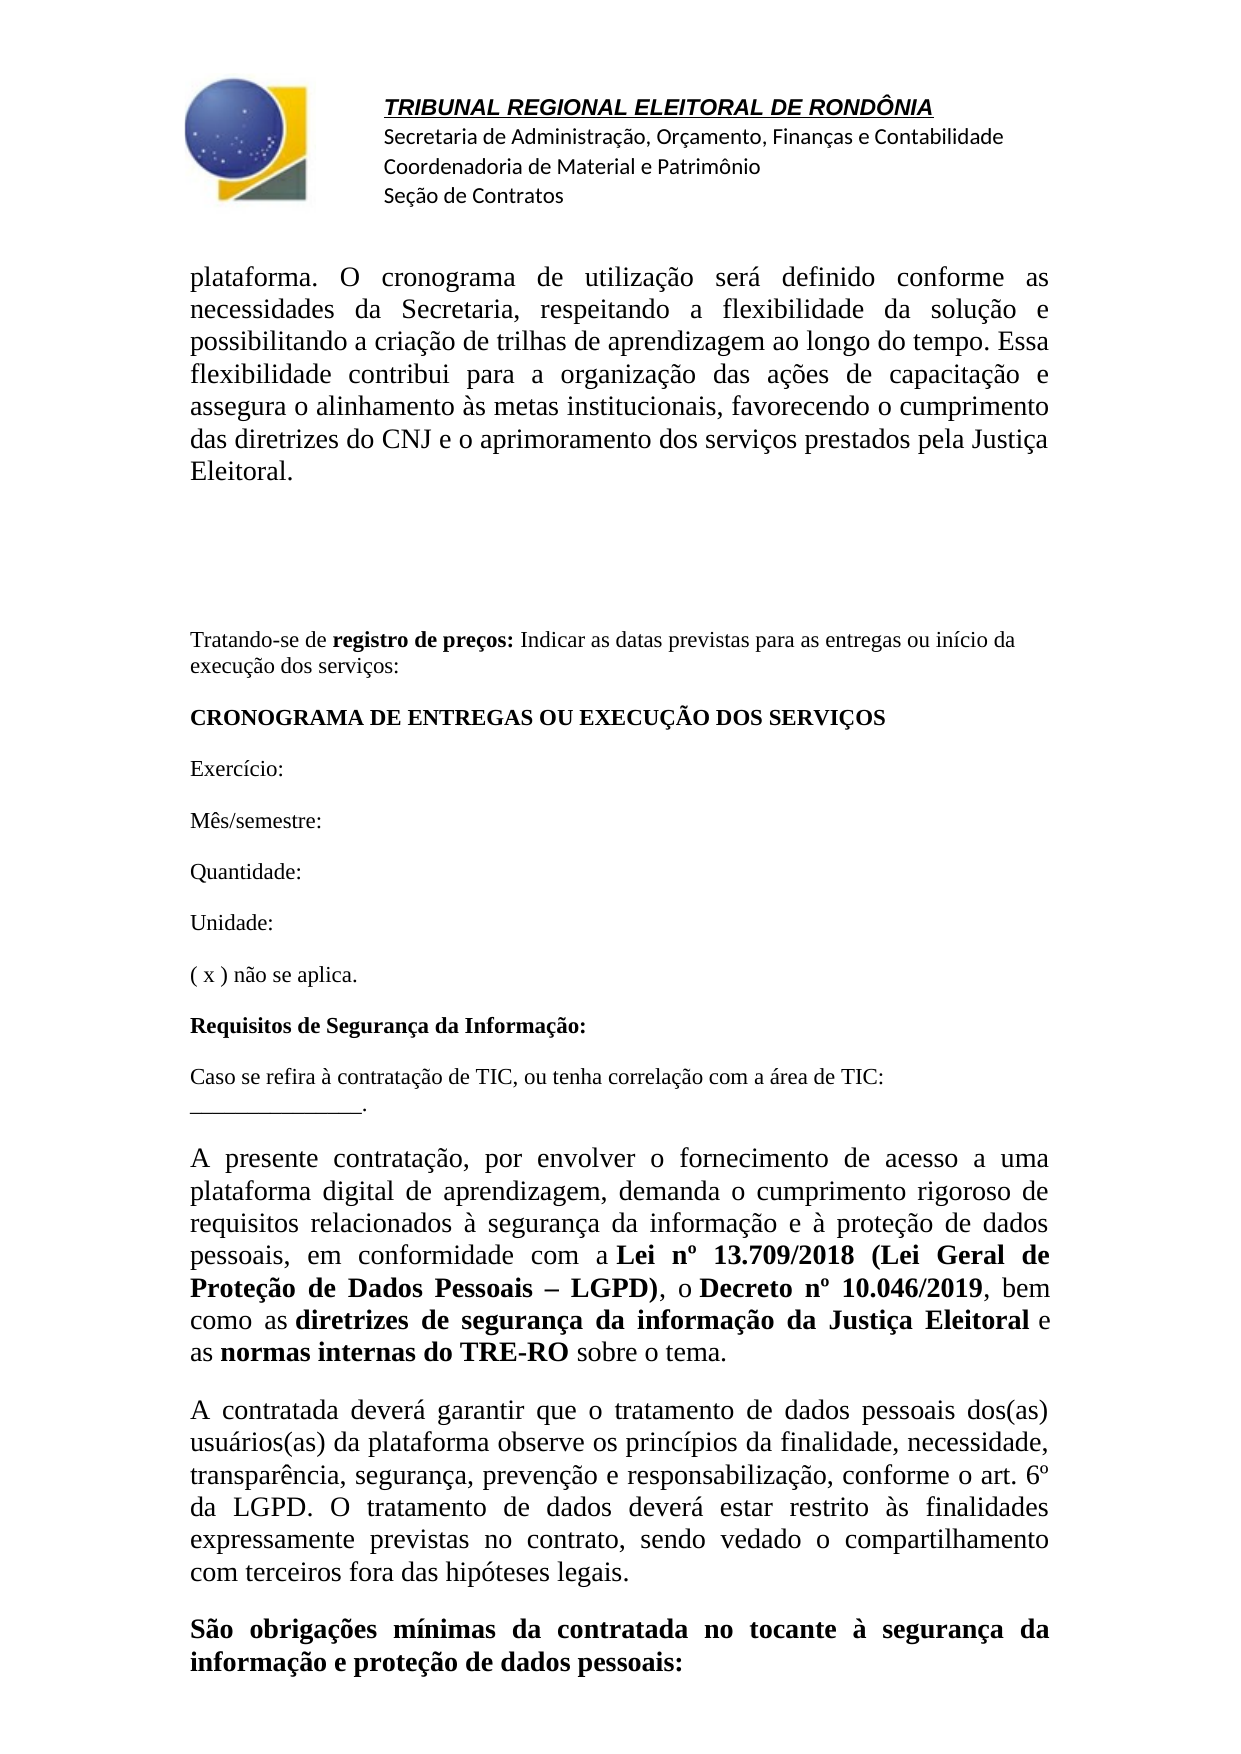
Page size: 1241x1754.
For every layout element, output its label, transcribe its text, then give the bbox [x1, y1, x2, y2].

text Quantidade: [190, 858, 1051, 884]
text Unidade: [190, 909, 1051, 936]
text Requisitos de Segurança da Informação: [190, 1012, 1051, 1038]
text São obrigações mínimas da contratada no tocante à segurança da informação e proteção de dados pessoais: [190, 1612, 1051, 1677]
text Mês/semestre: [190, 807, 1051, 833]
text Tratando-se de registro de preços: Indicar as datas previstas para as entregas ou início da execução dos serviços: [190, 626, 1051, 679]
text ( x ) não se aplica. [190, 961, 1051, 987]
text plataforma. O cronograma de utilização será definido conforme as necessidades da Secretaria, respeitando a flexibilidade da solução e possibilitando a criação de trilhas de aprendizagem ao longo do tempo. Essa flexibilidade contribui para a organização das ações de capacitação e assegura o alinhamento às metas institucionais, favorecendo o cumprimento das diretrizes do CNJ e o aprimoramento dos serviços prestados pela Justiça Eleitoral. [190, 260, 1051, 486]
text A contratada deverá garantir que o tratamento de dados pessoais dos(as) usuários(as) da plataforma observe os princípios da finalidade, necessidade, transparência, segurança, prevenção e responsabilização, conforme o art. 6º da LGPD. O tratamento de dados deverá estar restrito às finalidades expressamente previstas no contrato, sendo vedado o compartilhamento com terceiros fora das hipóteses legais. [190, 1393, 1051, 1587]
text A presente contratação, por envolver o fornecimento de acesso a uma plataforma digital de aprendizagem, demanda o cumprimento rigoroso de requisitos relacionados à segurança da informação e à proteção de dados pessoais, em conformidade com a Lei nº 13.709/2018 (Lei Geral de Proteção de Dados Pessoais – LGPD), o Decreto nº 10.046/2019, bem como as diretrizes de segurança da informação da Justiça Eleitoral e as normas internas do TRE-RO sobre o tema. [190, 1141, 1051, 1368]
text Exercício: [190, 755, 1051, 782]
text Caso se refira à contratação de TIC, ou tenha correlação com a área de TIC: _______________. [190, 1063, 1051, 1116]
text CRONOGRAMA DE ENTREGAS OU EXECUÇÃO DOS SERVIÇOS [190, 704, 1051, 730]
